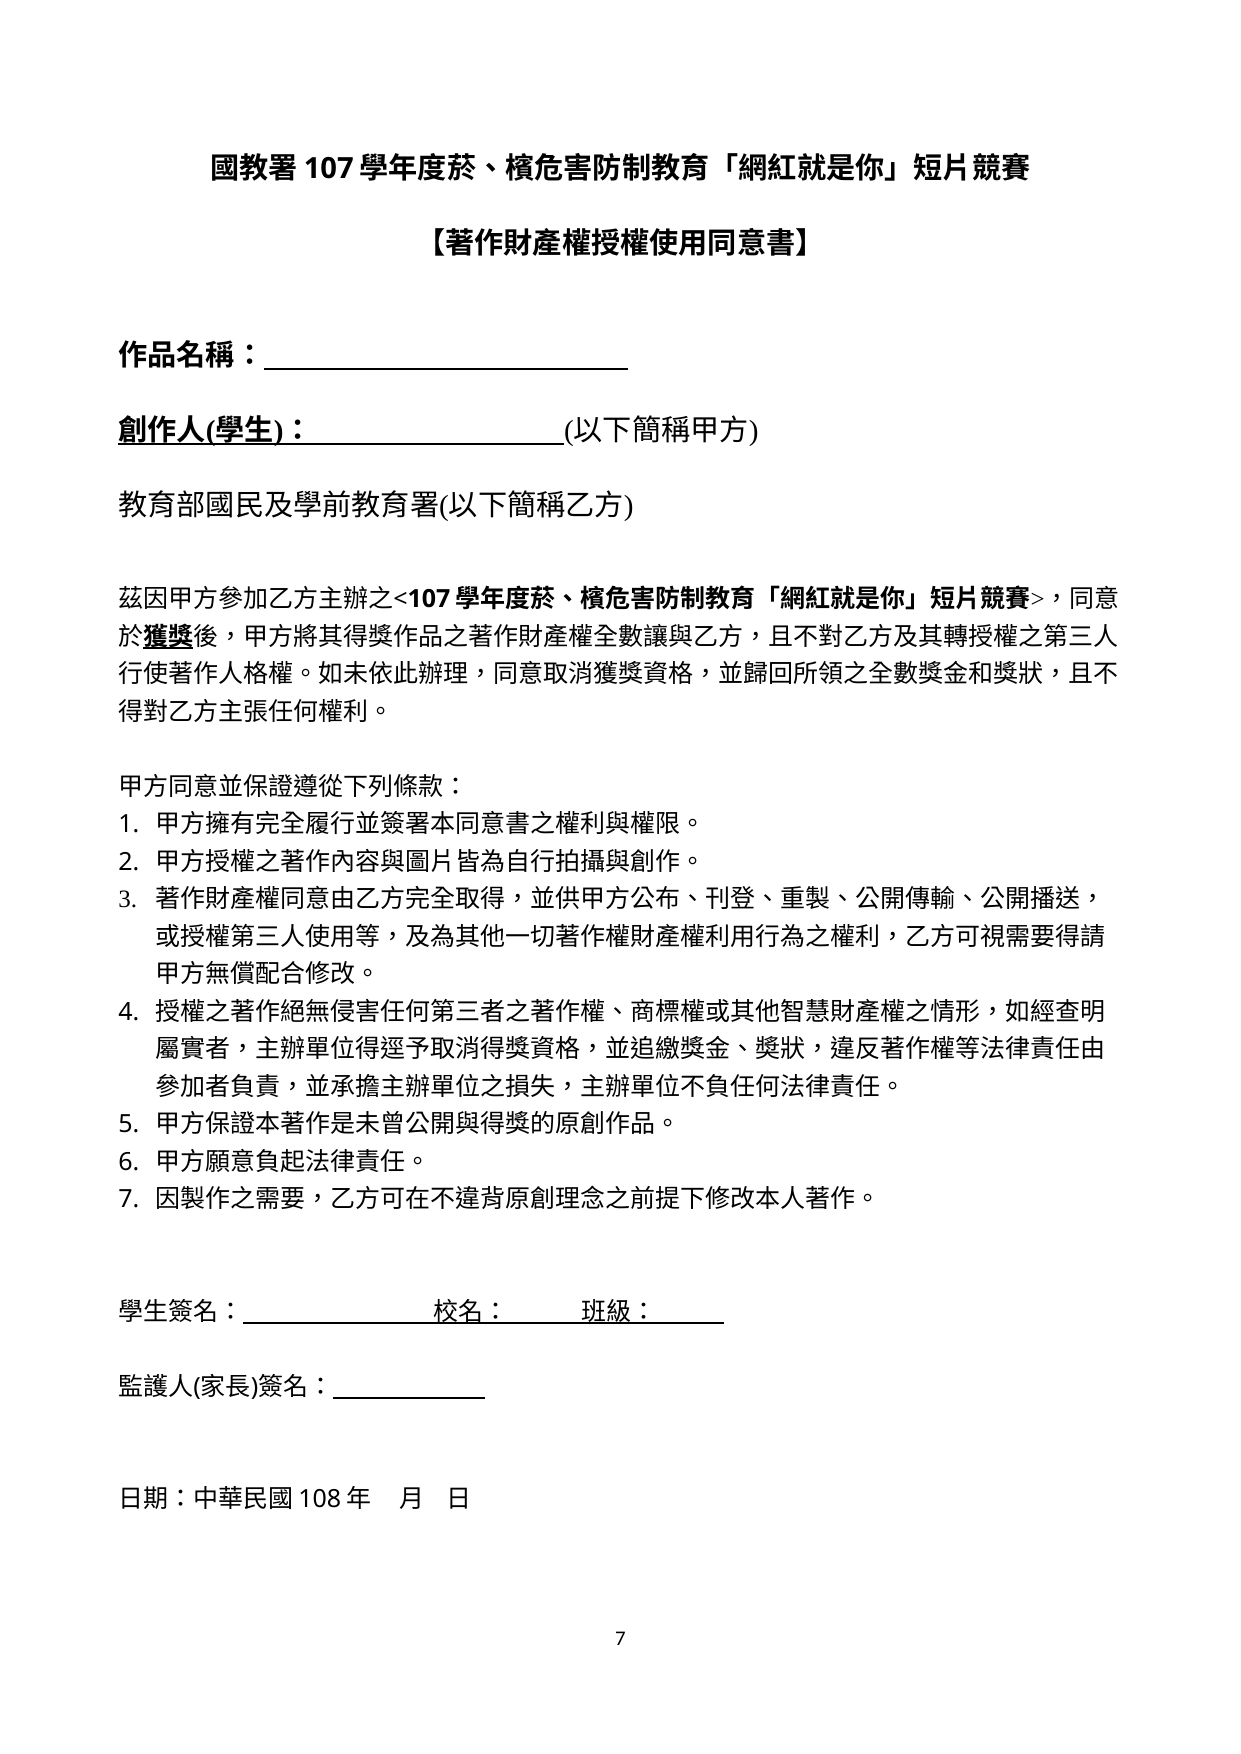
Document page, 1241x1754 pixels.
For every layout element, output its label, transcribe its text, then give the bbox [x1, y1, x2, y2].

text 創作人(學生)： (以下簡稱甲方) [118, 384, 1122, 459]
list 甲方願意負起法律責任。 [118, 1134, 1122, 1172]
text 監護人(家長)簽名： [118, 1359, 1122, 1397]
list 因製作之需要，乙方可在不違背原創理念之前提下修改本人著作。 [118, 1172, 1122, 1209]
text 日期：中華民國108年 月 日 [118, 1472, 1122, 1509]
text 國教署107學年度菸、檳危害防制教育「網紅就是你」短片競賽 [118, 122, 1122, 197]
text 茲因甲方參加乙方主辦之<107學年度菸、檳危害防制教育「網紅就是你」短片競賽>，同意於獲獎後，甲方將其得獎作品之著作財產權全數讓與乙方，且不對乙方及其轉授權之第三人行使著作人格權。如未依此辦理，同意取消獲獎資格，並歸回所領之全數獎金和獎狀，且不得對乙方主張任何權利。 [118, 572, 1122, 722]
text 教育部國民及學前教育署(以下簡稱乙方) [118, 459, 1122, 534]
text 【著作財產權授權使用同意書】 [118, 197, 1122, 272]
list 甲方擁有完全履行並簽署本同意書之權利與權限。 [118, 797, 1122, 834]
list 甲方授權之著作內容與圖片皆為自行拍攝與創作。 [118, 834, 1122, 872]
text 學生簽名： 校名： 班級： [118, 1284, 1122, 1322]
text 甲方同意並保證遵從下列條款： [118, 759, 1122, 797]
list 甲方保證本著作是未曾公開與得獎的原創作品。 [118, 1097, 1122, 1134]
list 著作財產權同意由乙方完全取得，並供甲方公布、刊登、重製、公開傳輸、公開播送，或授權第三人使用等，及為其他一切著作權財產權利用行為之權利，乙方可視需要得請甲方無償配合修改。 [118, 872, 1122, 984]
list 授權之著作絕無侵害任何第三者之著作權、商標權或其他智慧財產權之情形，如經查明屬實者，主辦單位得逕予取消得獎資格，並追繳獎金、奬狀，違反著作權等法律責任由參加者負責，並承擔主辦單位之損失，主辦單位不負任何法律責任。 [118, 984, 1122, 1097]
text 作品名稱： [118, 309, 1122, 384]
